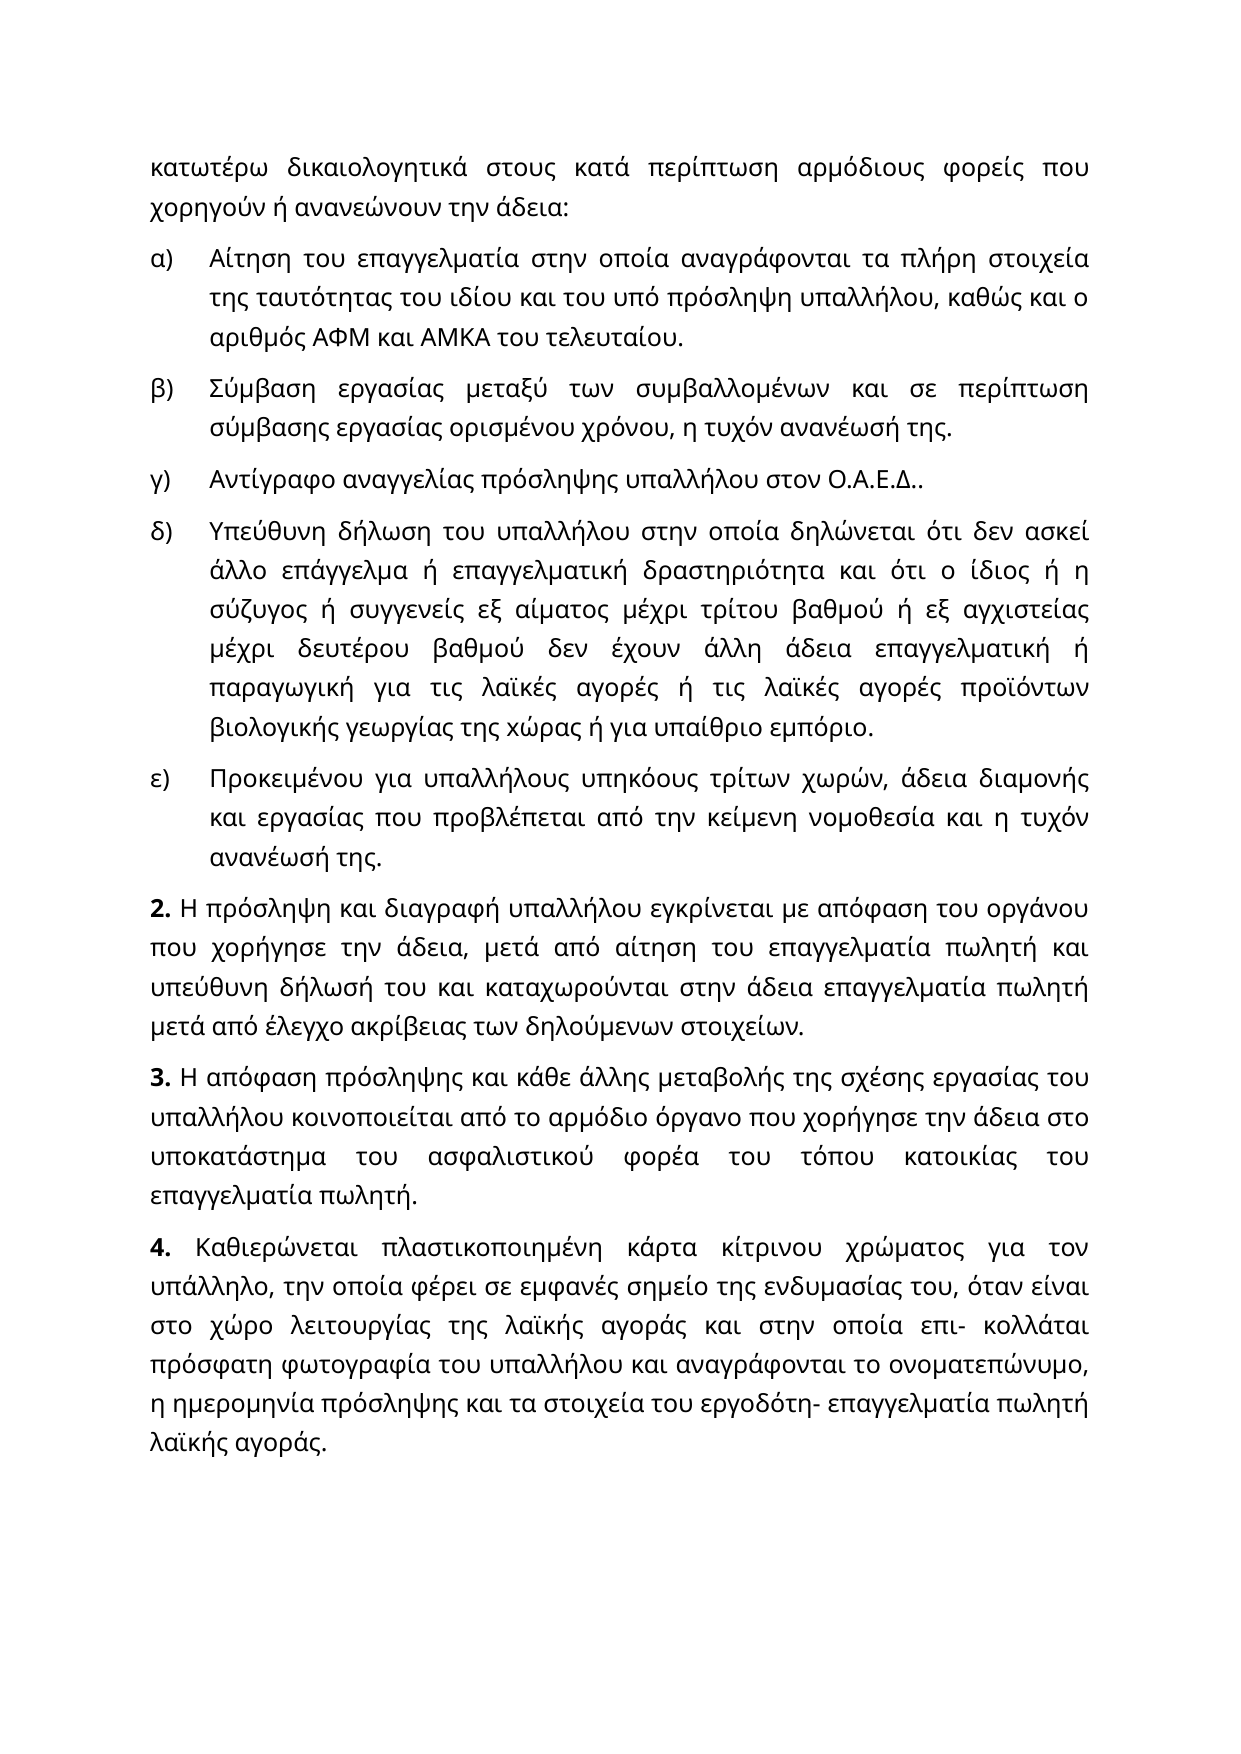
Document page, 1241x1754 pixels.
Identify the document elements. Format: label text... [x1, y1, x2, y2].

list ε) Προκειμένου για υπαλλήλους υπηκόους τρίτων χωρών, άδεια διαμονής και εργασίας που προβλέπεται από την κείμενη νομοθεσία και η τυχόν ανανέωσή της. [150, 761, 1090, 873]
list δ) Υπεύθυνη δήλωση του υπαλλήλου στην οποία δηλώνεται ότι δεν ασκεί άλλο επάγγελμα ή επαγγελματική δραστηριότητα και ότι ο ίδιος ή η σύζυγος ή συγγενείς εξ αίματος μέχρι τρίτου βαθμού ή εξ αγχιστείας μέχρι δευτέρου βαθμού δεν έχουν άλλη άδεια επαγγελματική ή παραγωγική για τις λαϊκές αγορές ή τις λαϊκές αγορές προϊόντων βιολογικής γεωργίας της xώρας ή για υπαίθριο εμπόριο. [150, 513, 1090, 743]
text 3. Η απόφαση πρόσληψης και κάθε άλλης μεταβολής της σχέσης εργασίας του υπαλλήλου κοινοποιείται από το αρμόδιο όργανο που χορήγησε την άδεια στο υποκατάστημα του ασφαλιστικού φορέα του τόπου κατοικίας του επαγγελματία πωλητή. [150, 1060, 1090, 1212]
list β) Σύμβαση εργασίας μεταξύ των συμβαλλομένων και σε περίπτωση σύμβασης εργασίας ορισμένου χρόνου, η τυχόν ανανέωσή της. [150, 371, 1090, 444]
text 4. Καθιερώνεται πλαστικοποιημένη κάρτα κίτρινου χρώματος για τον υπάλληλο, την οποία φέρει σε εμφανές σημείο της ενδυμασίας του, όταν είναι στο χώρο λειτουργίας της λαϊκής αγοράς και στην οποία επι- κολλάται πρόσφατη φωτογραφία του υπαλλήλου και αναγράφονται το ονοματεπώνυμο, η ημερομηνία πρόσληψης και τα στοιχεία του εργοδότη- επαγγελματία πωλητή λαϊκής αγοράς. [150, 1229, 1090, 1459]
text 2. Η πρόσληψη και διαγραφή υπαλλήλου εγκρίνεται με απόφαση του οργάνου που χορήγησε την άδεια, μετά από αίτηση του επαγγελματία πωλητή και υπεύθυνη δήλωσή του και καταχωρούνται στην άδεια επαγγελματία πωλητή μετά από έλεγχο ακρίβειας των δηλούμενων στοιχείων. [150, 891, 1090, 1042]
text κατωτέρω δικαιολογητικά στους κατά περίπτωση αρμόδιους φορείς που χορηγούν ή ανανεώνουν την άδεια: [150, 150, 1090, 223]
list α) Αίτηση του επαγγελματία στην οποία αναγράφονται τα πλήρη στοιχεία της ταυτότητας του ιδίου και του υπό πρόσληψη υπαλλήλου, καθώς και ο αριθμός ΑΦΜ και ΑΜΚΑ του τελευταίου. [150, 241, 1090, 353]
list γ) Αντίγραφο αναγγελίας πρόσληψης υπαλλήλου στον Ο.Α.Ε.Δ.. [150, 462, 1090, 496]
